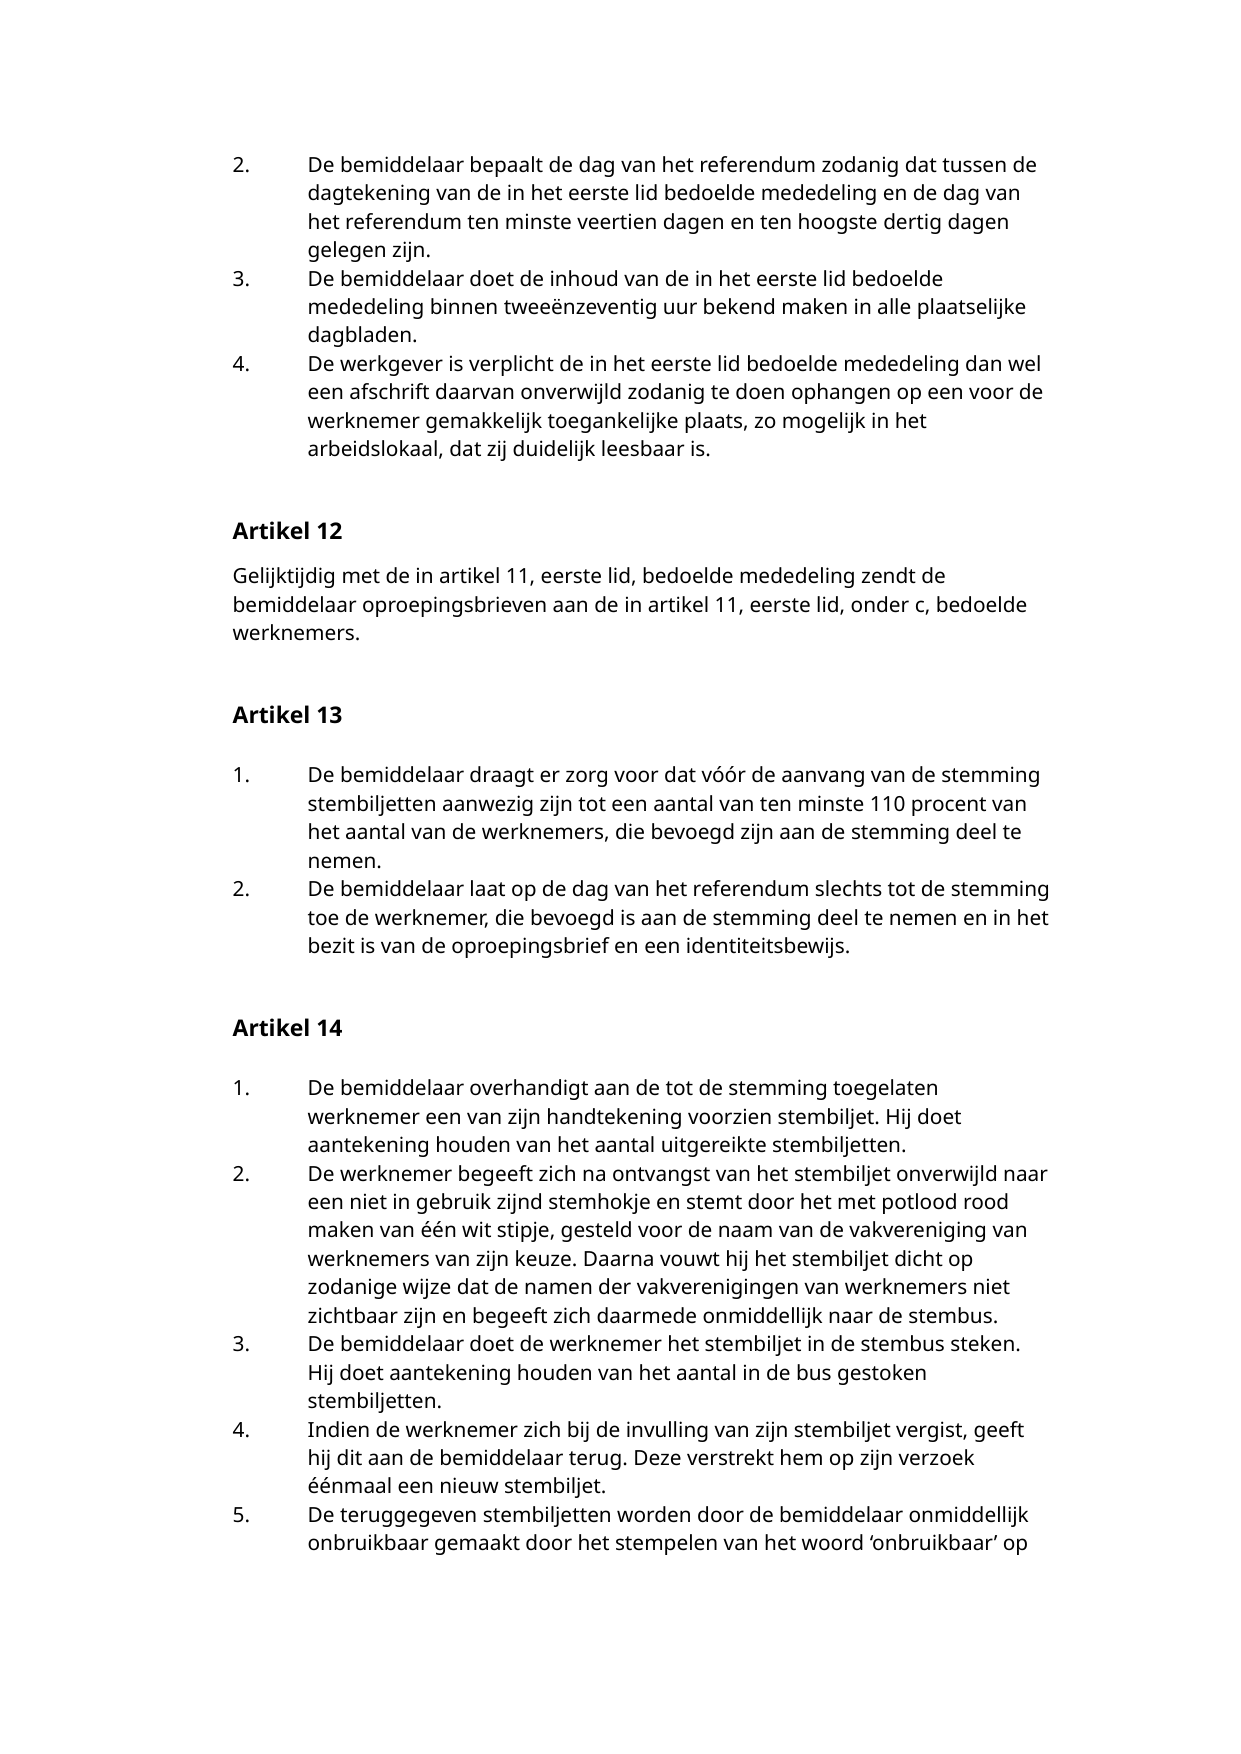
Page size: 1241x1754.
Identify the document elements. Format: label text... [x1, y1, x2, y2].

list De werkgever is verplicht de in het eerste lid bedoelde mededeling dan wel een afschrift daarvan onverwijld zodanig te doen ophangen op een voor de werknemer gemakkelijk toegankelijke plaats, zo mogelijk in het arbeidslokaal, dat zij duidelijk leesbaar is. [232, 349, 1053, 463]
list De werknemer begeeft zich na ontvangst van het stembiljet onverwijld naar een niet in gebruik zijnd stemhokje en stemt door het met potlood rood maken van één wit stipje, gesteld voor de naam van de vakvereniging van werknemers van zijn keuze. Daarna vouwt hij het stembiljet dicht op zodanige wijze dat de namen der vakverenigingen van werknemers niet zichtbaar zijn en begeeft zich daarmede onmiddellijk naar de stembus. [232, 1159, 1053, 1329]
subtitle Artikel 13 [232, 699, 1053, 731]
subtitle Artikel 14 [232, 1012, 1053, 1043]
list De teruggegeven stembiljetten worden door de bemiddelaar onmiddellijk onbruikbaar gemaakt door het stempelen van het woord ‘onbruikbaar’ op [232, 1500, 1053, 1557]
list De bemiddelaar overhandigt aan de tot de stemming toegelaten werknemer een van zijn handtekening voorzien stembiljet. Hij doet aantekening houden van het aantal uitgereikte stembiljetten. [232, 1073, 1053, 1159]
list De bemiddelaar bepaalt de dag van het referendum zodanig dat tussen de dagtekening van de in het eerste lid bedoelde mededeling en de dag van het referendum ten minste veertien dagen en ten hoogste dertig dagen gelegen zijn. [232, 150, 1053, 264]
list De bemiddelaar doet de werknemer het stembiljet in de stembus steken. Hij doet aantekening houden van het aantal in de bus gestoken stembiljetten. [232, 1329, 1053, 1415]
list De bemiddelaar laat op de dag van het referendum slechts tot de stemming toe de werknemer, die bevoegd is aan de stemming deel te nemen en in het bezit is van de oproepingsbrief en een identiteitsbewijs. [232, 874, 1053, 960]
list De bemiddelaar doet de inhoud van de in het eerste lid bedoelde mededeling binnen tweeënzeventig uur bekend maken in alle plaatselijke dagbladen. [232, 264, 1053, 349]
list De bemiddelaar draagt er zorg voor dat vóór de aanvang van de stemming stembiljetten aanwezig zijn tot een aantal van ten minste 110 procent van het aantal van de werknemers, die bevoegd zijn aan de stemming deel te nemen. [232, 761, 1053, 874]
list Indien de werknemer zich bij de invulling van zijn stembiljet vergist, geeft hij dit aan de bemiddelaar terug. Deze verstrekt hem op zijn verzoek éénmaal een nieuw stembiljet. [232, 1415, 1053, 1500]
subtitle Artikel 12 [232, 515, 1053, 547]
text Gelijktijdig met de in artikel 11, eerste lid, bedoelde mededeling zendt de bemiddelaar oproepingsbrieven aan de in artikel 11, eerste lid, onder c, bedoelde werknemers. [232, 562, 1053, 647]
